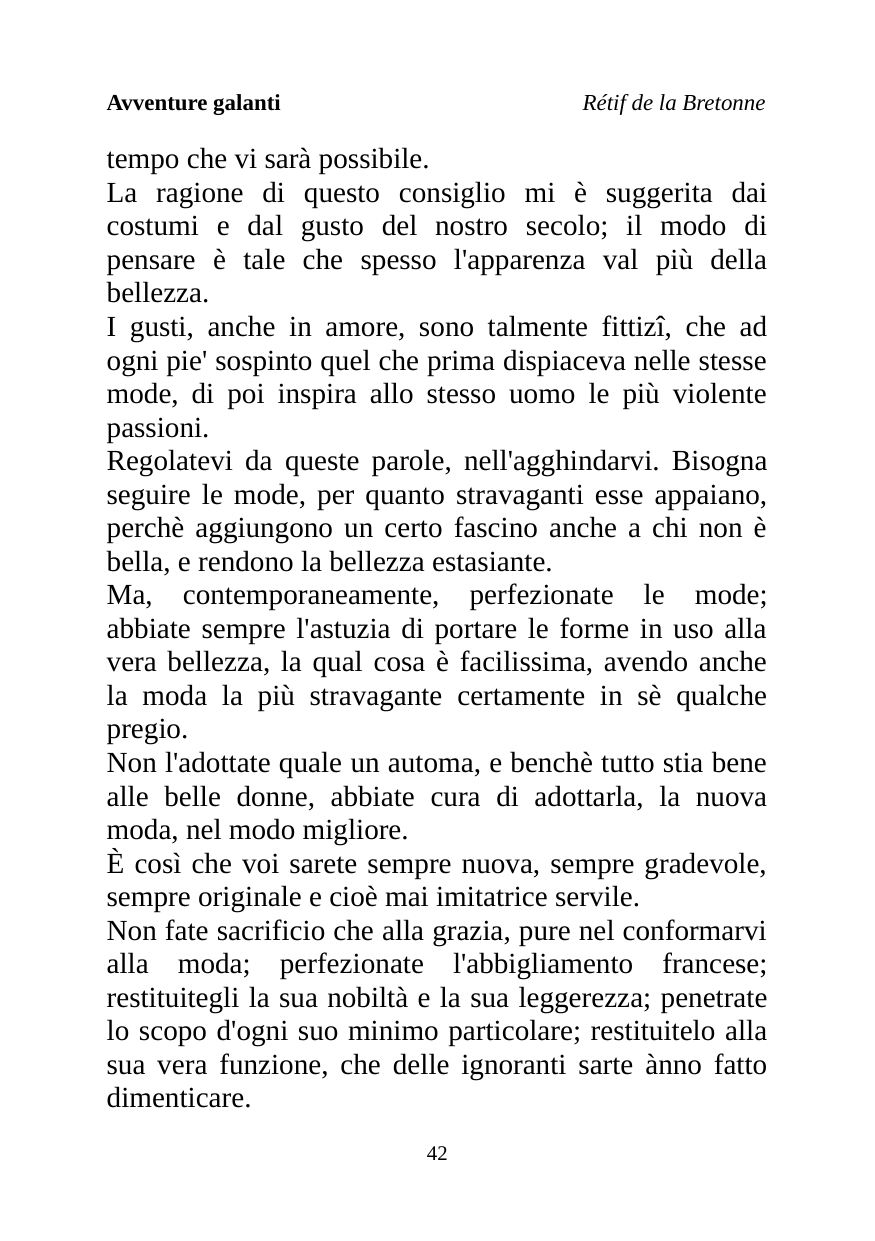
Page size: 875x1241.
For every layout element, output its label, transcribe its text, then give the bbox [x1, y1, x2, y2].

text Regolatevi da queste parole, nell'agghindarvi. Bisogna seguire le mode, per quanto stravaganti esse appaiano, perchè aggiungono un certo fascino anche a chi non è bella, e rendono la bellezza estasiante. [106, 443, 768, 577]
text tempo che vi sarà possibile. [106, 141, 768, 175]
text È così che voi sarete sempre nuova, sempre gradevole, sempre originale e cioè mai imitatrice servile. [106, 846, 768, 913]
text La ragione di questo consiglio mi è suggerita dai costumi e dal gusto del nostro secolo; il modo di pensare è tale che spesso l'apparenza val più della bellezza. [106, 175, 768, 309]
text Non l'adottate quale un automa, e benchè tutto stia bene alle belle donne, abbiate cura di adottarla, la nuova moda, nel modo migliore. [106, 745, 768, 846]
text Ma, contemporaneamente, perfezionate le mode; abbiate sempre l'astuzia di portare le forme in uso alla vera bellezza, la qual cosa è facilissima, avendo anche la moda la più stravagante certamente in sè qualche pregio. [106, 577, 768, 745]
text Non fate sacrificio che alla grazia, pure nel conformarvi alla moda; perfezionate l'abbigliamento francese; restituitegli la sua nobiltà e la sua leggerezza; penetrate lo scopo d'ogni suo minimo particolare; restituitelo alla sua vera funzione, che delle ignoranti sarte ànno fatto dimenticare. [106, 913, 768, 1114]
text I gusti, anche in amore, sono talmente fittizî, che ad ogni pie' sospinto quel che prima dispiaceva nelle stesse mode, di poi inspira allo stesso uomo le più violente passioni. [106, 309, 768, 443]
